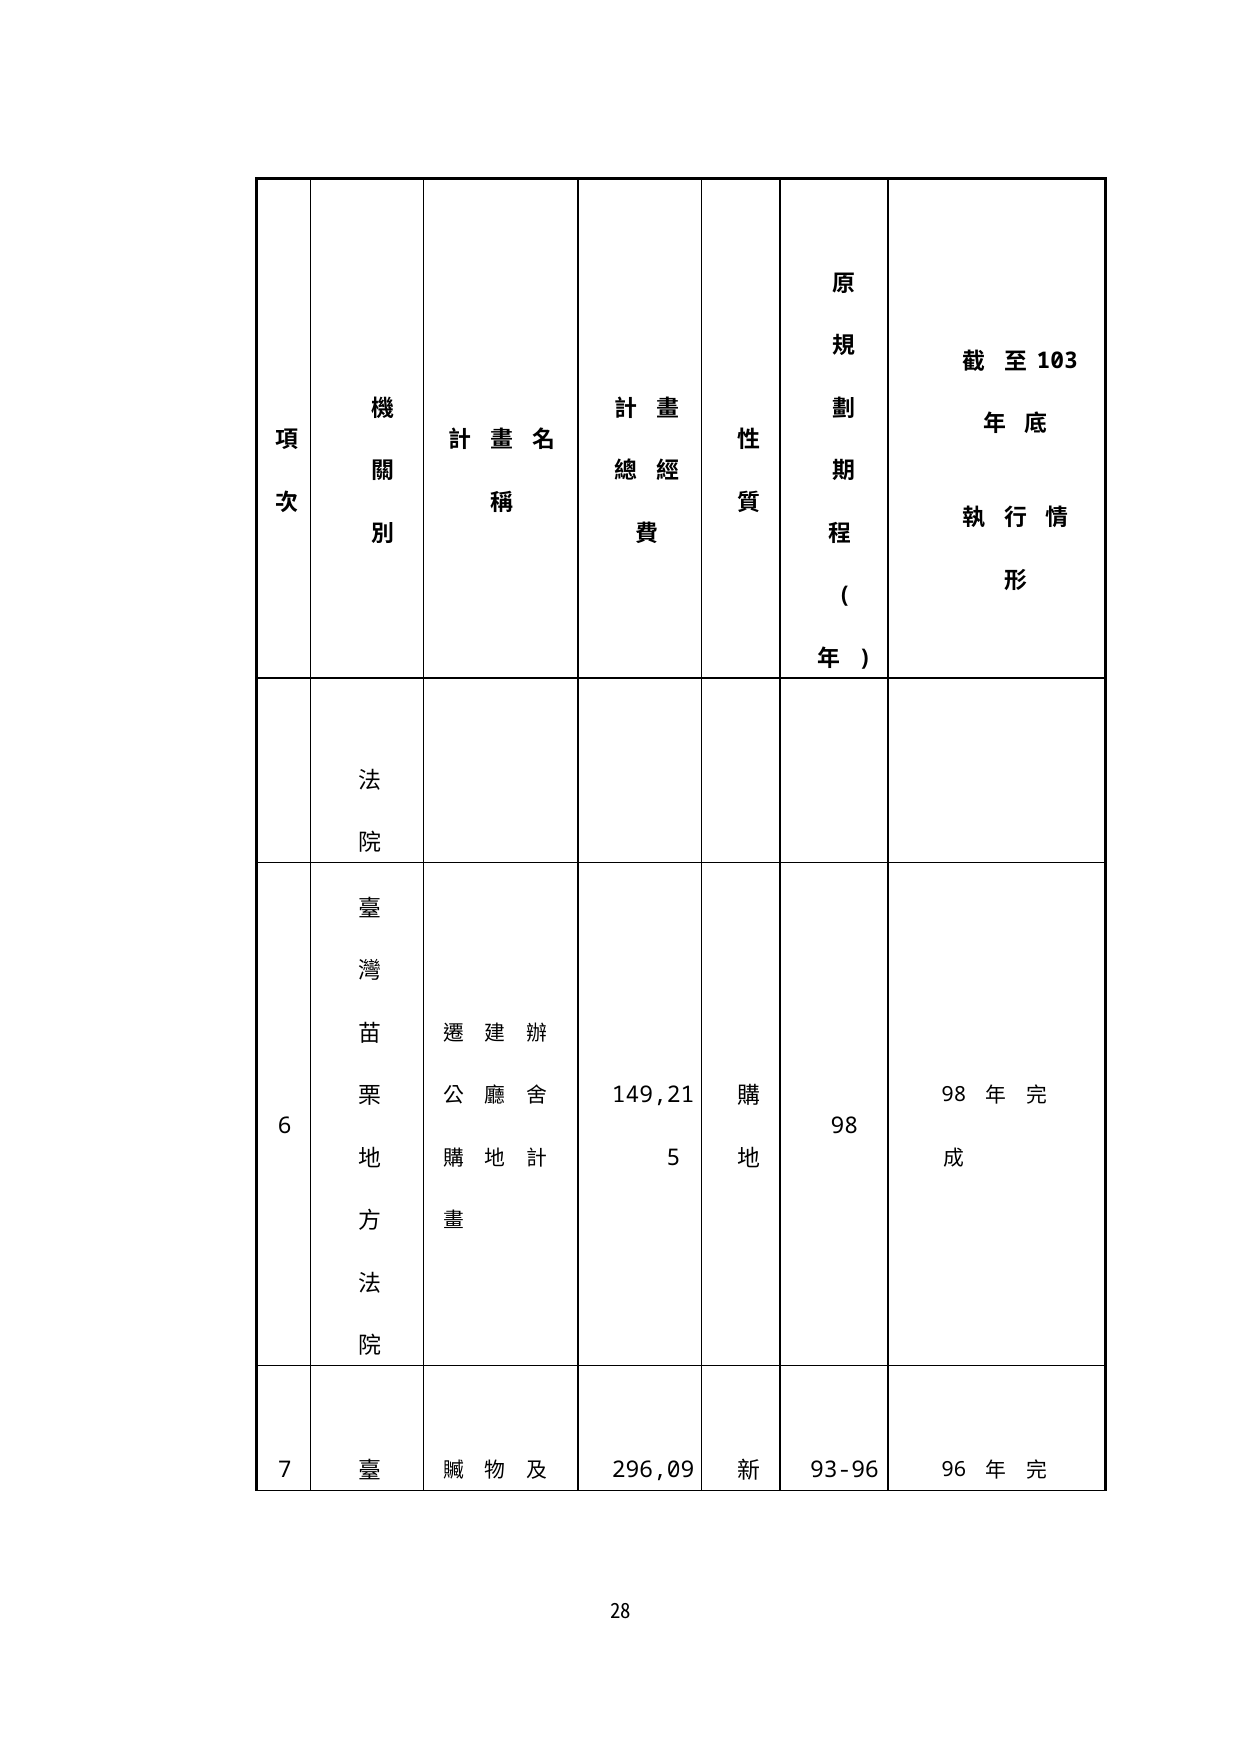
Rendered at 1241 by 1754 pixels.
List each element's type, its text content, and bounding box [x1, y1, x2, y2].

table_cell 96年完 [889, 1366, 1104, 1490]
table_cell 新 [702, 1366, 779, 1490]
table_cell 149,215 [579, 863, 701, 1365]
table_header 計畫名稱 [424, 180, 577, 677]
table_cell 98年完成 [889, 863, 1104, 1365]
table_cell [702, 679, 779, 862]
table_header 項次 [258, 180, 310, 677]
table_cell 6 [258, 863, 310, 1365]
table_header 原規劃 期程(年) [781, 180, 887, 677]
table_header 計畫 總經費 [579, 180, 701, 677]
table_cell 7 [258, 1366, 310, 1490]
table_cell 98 [781, 863, 887, 1365]
table_cell [258, 679, 310, 862]
table_cell 93-96 [781, 1366, 887, 1490]
table_cell 臺 [311, 1366, 423, 1490]
table_cell 臺灣苗栗地方法院 [311, 863, 423, 1365]
table_cell 贓物及 [424, 1366, 577, 1490]
table_cell 法院 [311, 679, 423, 862]
table_header 截至103年底 執行情形 [889, 180, 1104, 677]
table_cell 296,09 [579, 1366, 701, 1490]
table_cell 購地 [702, 863, 779, 1365]
table_header 機關別 [311, 180, 423, 677]
table_cell [781, 679, 887, 862]
table_header 性質 [702, 180, 779, 677]
table_cell 遷建辦公廳舍購地計畫 [424, 863, 577, 1365]
table_cell [889, 679, 1104, 862]
table_cell [424, 679, 577, 862]
table_cell [579, 679, 701, 862]
